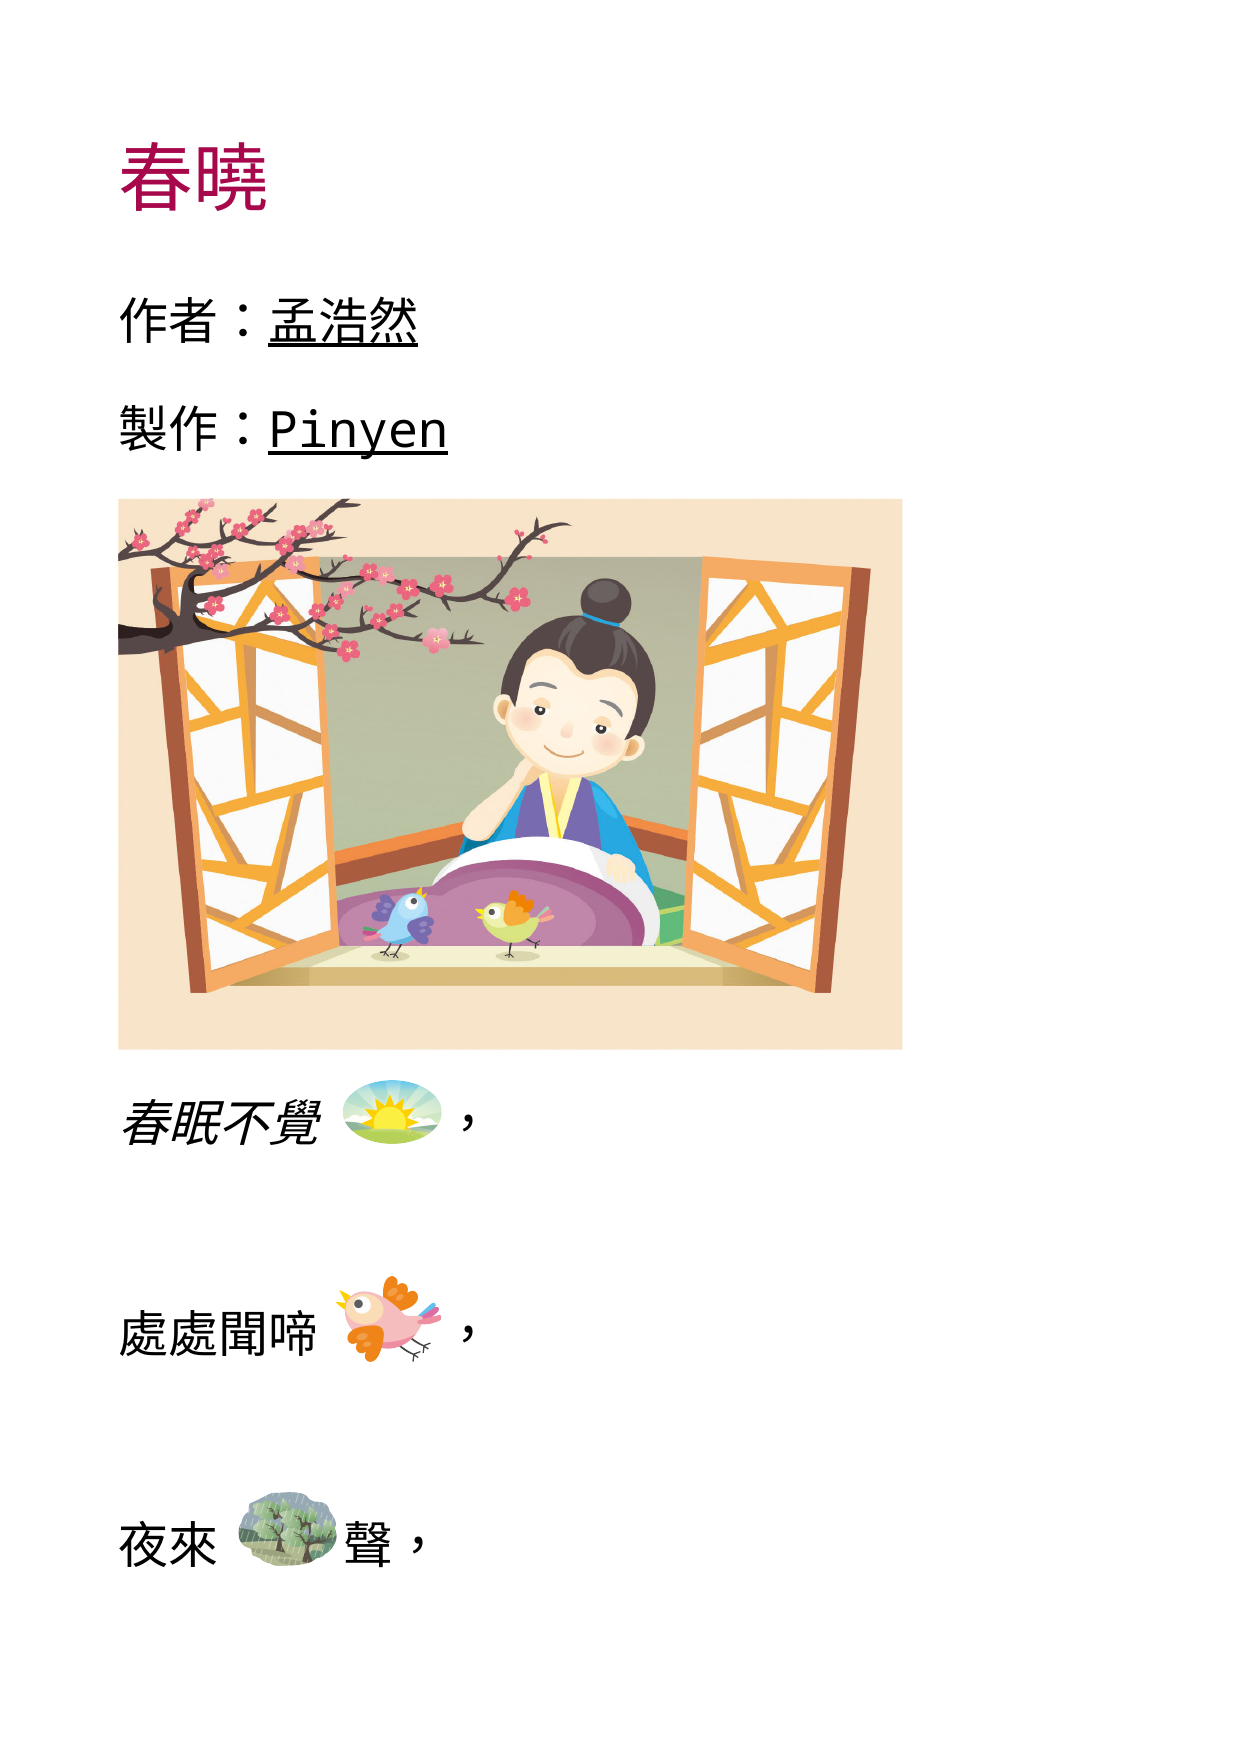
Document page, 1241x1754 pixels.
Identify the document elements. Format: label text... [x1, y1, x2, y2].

text 春曉 [118, 118, 1122, 227]
picture [342, 1080, 442, 1144]
picture [335, 1276, 442, 1362]
text 夜來 聲， [118, 1505, 1122, 1578]
picture [238, 1492, 337, 1566]
picture [118, 498, 903, 1050]
text 製作：Pinyen [118, 389, 1122, 462]
text 處處聞啼 ， [118, 1294, 1122, 1367]
text 作者：孟浩然 [118, 281, 1122, 353]
text 春眠不覺 ， [118, 1084, 1122, 1156]
